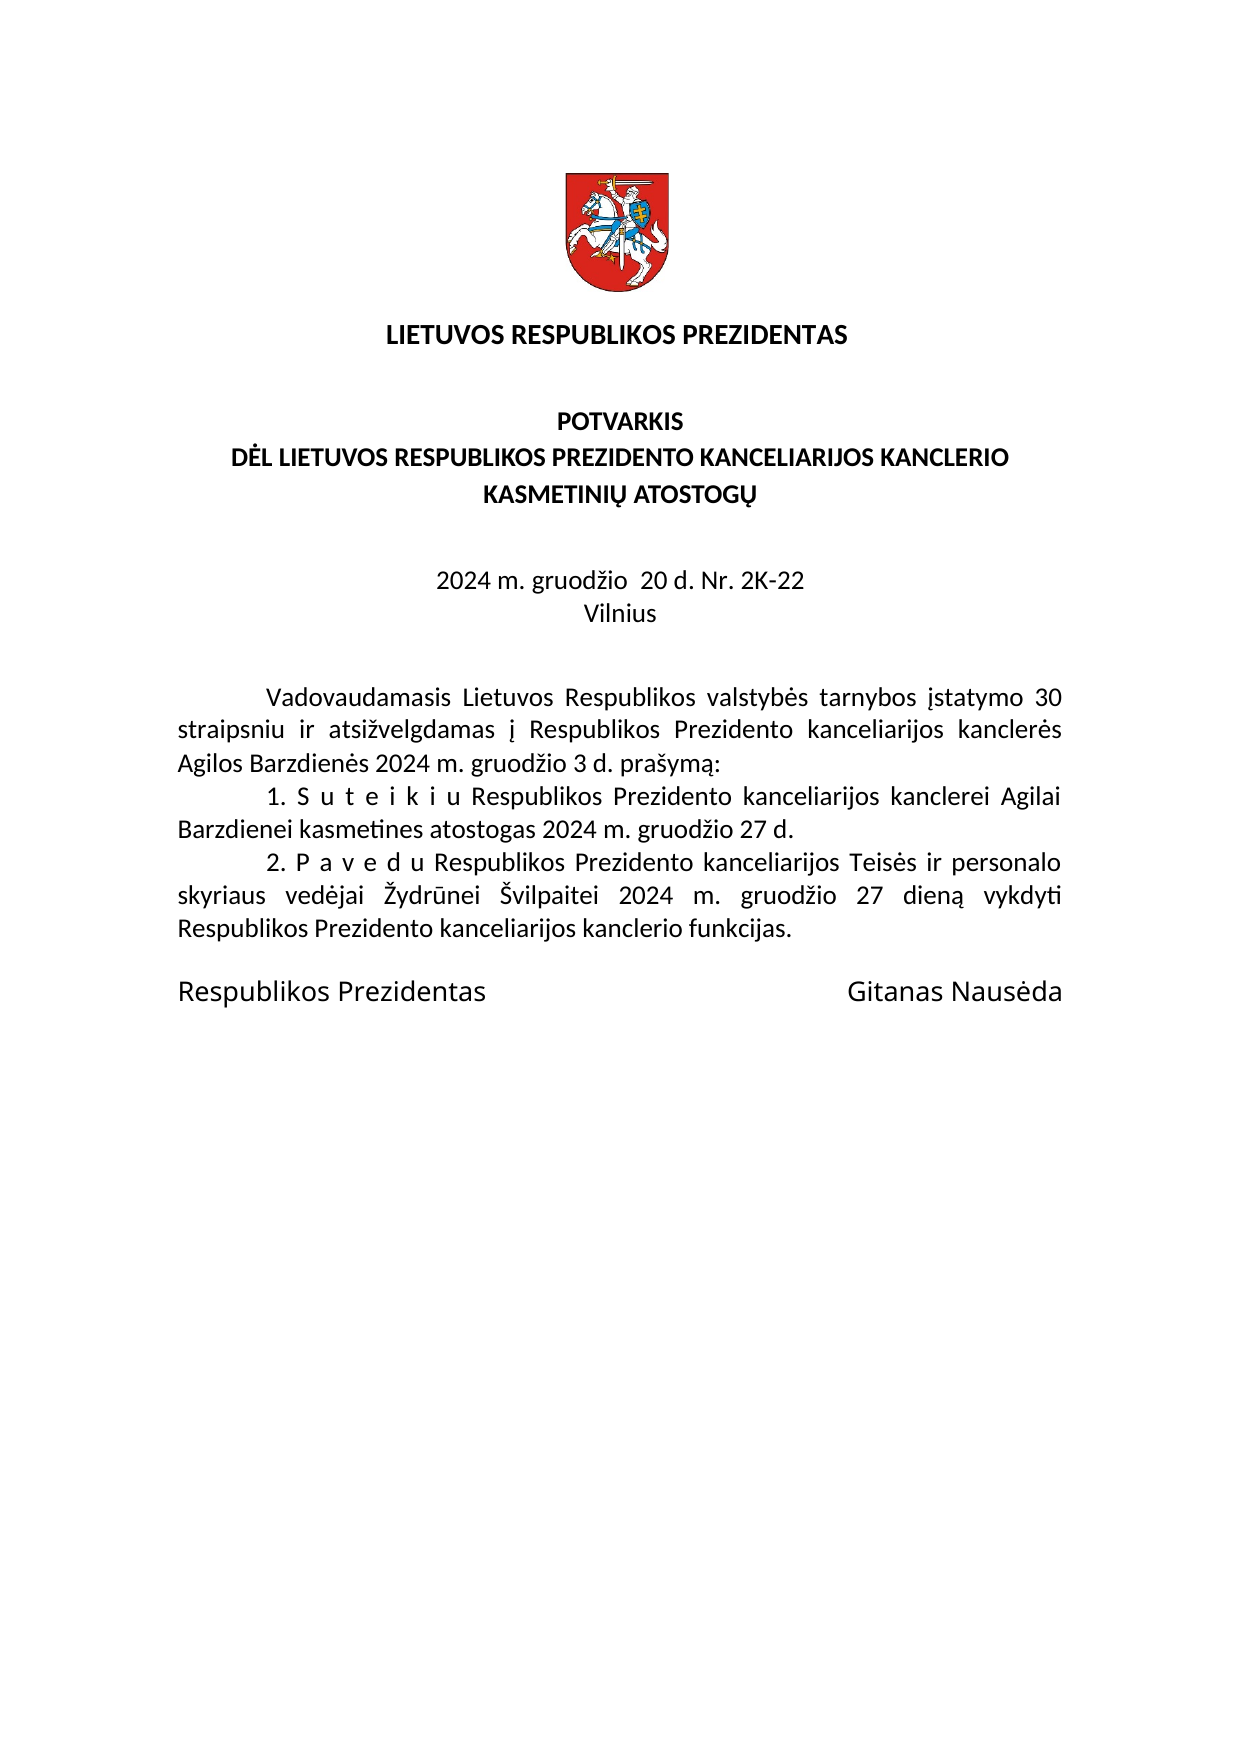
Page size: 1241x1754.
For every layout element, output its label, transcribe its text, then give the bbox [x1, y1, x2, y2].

text 2. P a v e d u Respublikos Prezidento kanceliarijos Teisės ir personalo skyriaus vedėjai Žydrūnei Švilpaitei 2024 m. gruodžio 27 dieną vykdyti Respublikos Prezidento kanceliarijos kanclerio funkcijas. [177, 845, 1063, 944]
text LIETUVOS RESPUBLIKOS PREZIDENTAS [177, 316, 1063, 352]
text Vadovaudamasis Lietuvos Respublikos valstybės tarnybos įstatymo 30 straipsniu ir atsižvelgdamas į Respublikos Prezidento kanceliarijos kanclerės Agilos Barzdienės 2024 m. gruodžio 3 d. prašymą: [177, 680, 1063, 779]
text 1. S u t e i k i u Respublikos Prezidento kanceliarijos kanclerei Agilai Barzdienei kasmetines atostogas 2024 m. gruodžio 27 d. [177, 779, 1063, 845]
text POTVARKIS [177, 404, 1063, 437]
text Vilnius [177, 596, 1063, 629]
text Respublikos Prezidentas Gitanas Nausėda [177, 973, 1063, 1009]
text 2024 m. gruodžio 20 d. Nr. 2K-22 [177, 563, 1063, 596]
text Dėl lietuvos respublikos prezidento kanceliarijos kanclerio kasmetinių atostogų [177, 441, 1063, 510]
